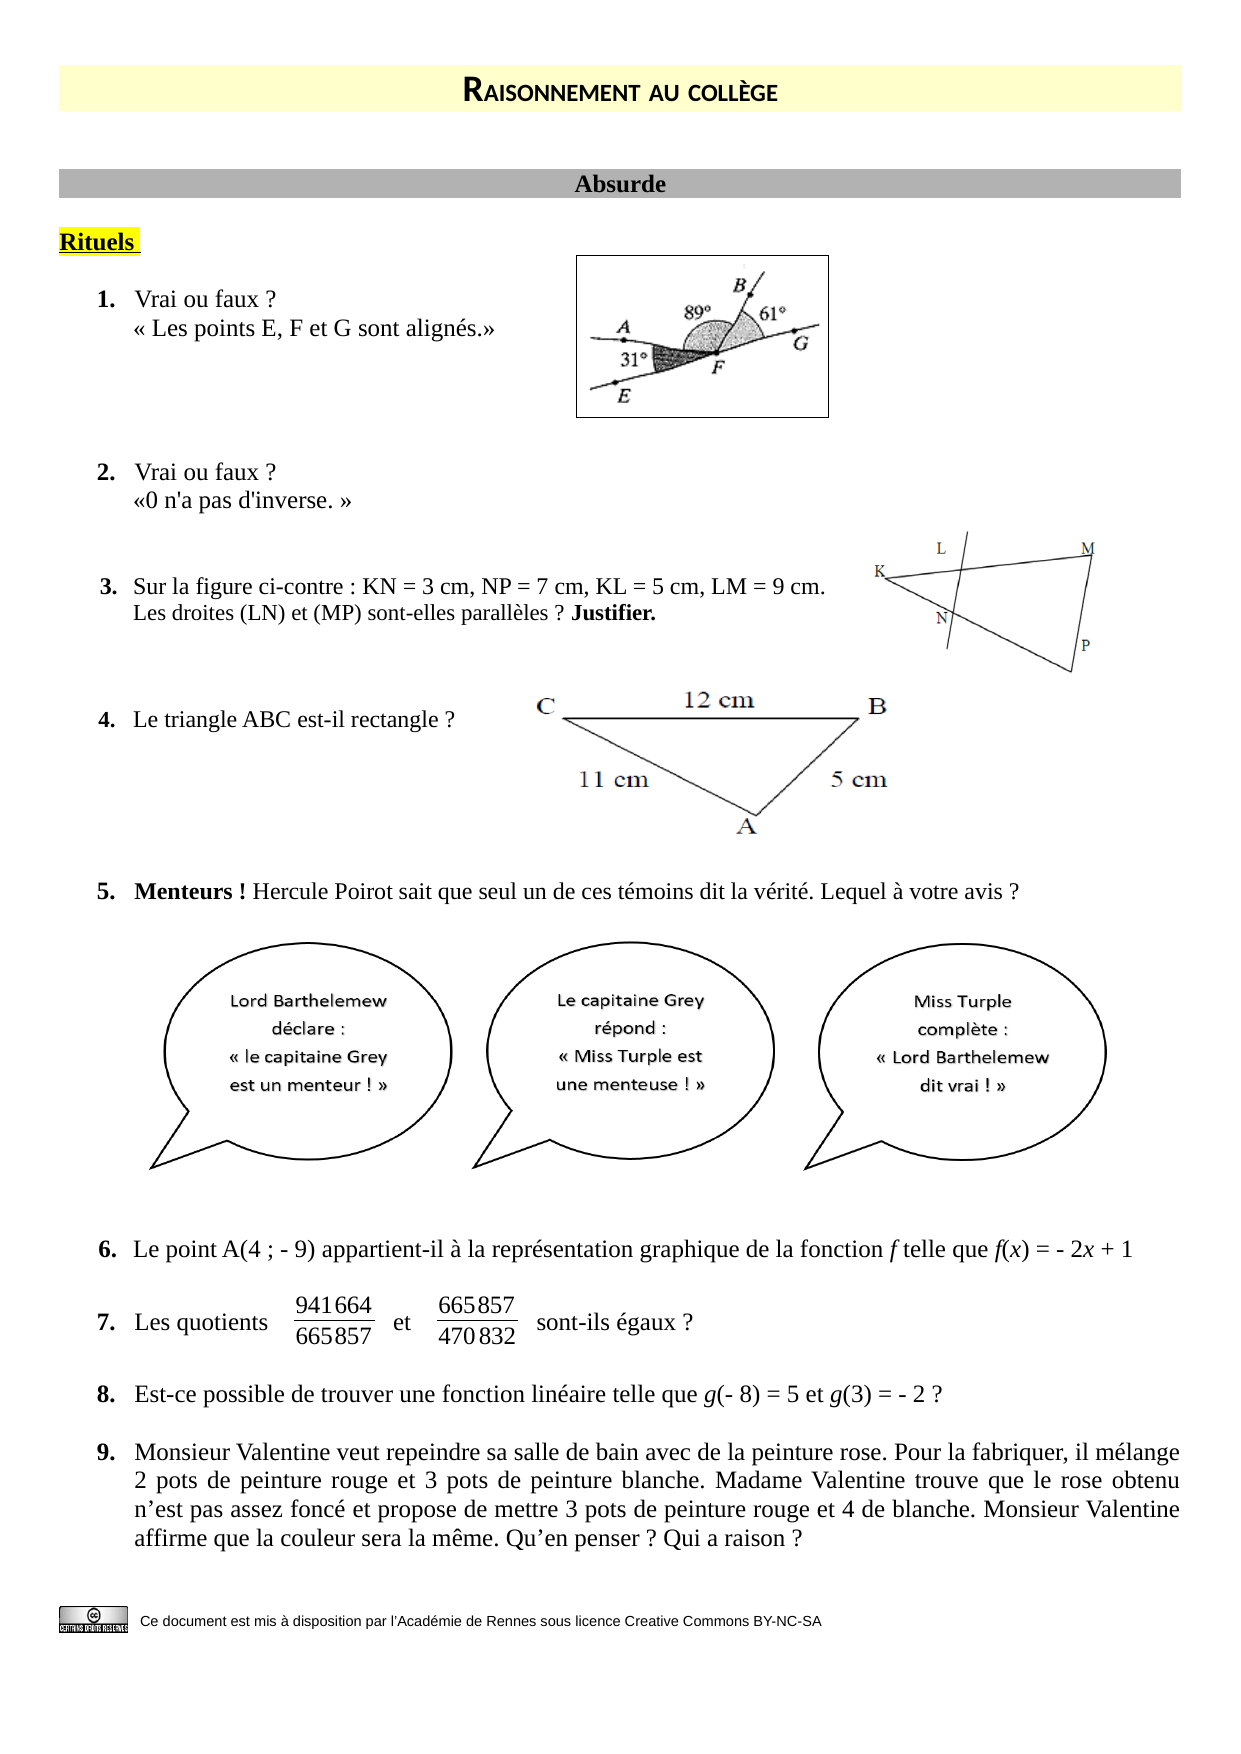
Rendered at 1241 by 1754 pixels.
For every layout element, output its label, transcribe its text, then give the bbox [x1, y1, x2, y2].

list Vrai ou faux ? [97, 284, 576, 313]
picture [518, 520, 1118, 846]
picture [59, 1606, 128, 1633]
picture [125, 932, 1116, 1206]
text Absurde [59, 169, 1181, 198]
list Est-ce possible de trouver une fonction linéaire telle que g(- 8) = 5 et g(3) = - 2 ? [97, 1379, 1181, 1408]
text «0 n'a pas d'inverse. » [59, 486, 1181, 514]
text [577, 256, 828, 417]
list Monsieur Valentine veut repeindre sa salle de bain avec de la peinture rose. Pour la fabriquer, il mélange 2 pots de peinture rouge et 3 pots de peinture blanche. Madame Valentine trouve que le rose obtenu n’est pas assez foncé et propose de mettre 3 pots de peinture rouge et 4 de blanche. Monsieur Valentine affirme que la couleur sera la même. Qu’en penser ? Qui a raison ? [97, 1437, 1181, 1552]
text [1118, 572, 1181, 599]
list Vrai ou faux ? [97, 457, 1181, 486]
text [907, 705, 1181, 732]
list Les quotients et sont-ils égaux ? [97, 1292, 1181, 1351]
text [1118, 599, 1181, 626]
text Les droites (LN) et (MP) sont-elles parallèles ? Justifier. [59, 599, 862, 626]
text Rituels [59, 227, 1181, 256]
text « Les points E, F et G sont alignés.» [59, 313, 576, 342]
text [829, 313, 1181, 342]
text 3. Sur la figure ci-contre : KN = 3 cm, NP = 7 cm, KL = 5 cm, LM = 9 cm. [59, 572, 862, 599]
list [829, 284, 1181, 313]
text 4. Le triangle ABC est-il rectangle ? [59, 705, 518, 732]
list Menteurs ! Hercule Poirot sait que seul un de ces témoins dit la vérité. Lequel à votre avis ? [97, 876, 1181, 905]
text 6. Le point A(4 ; - 9) appartient-il à la représentation graphique de la fonction f telle que f(x) = - 2x + 1 [59, 1234, 1181, 1263]
